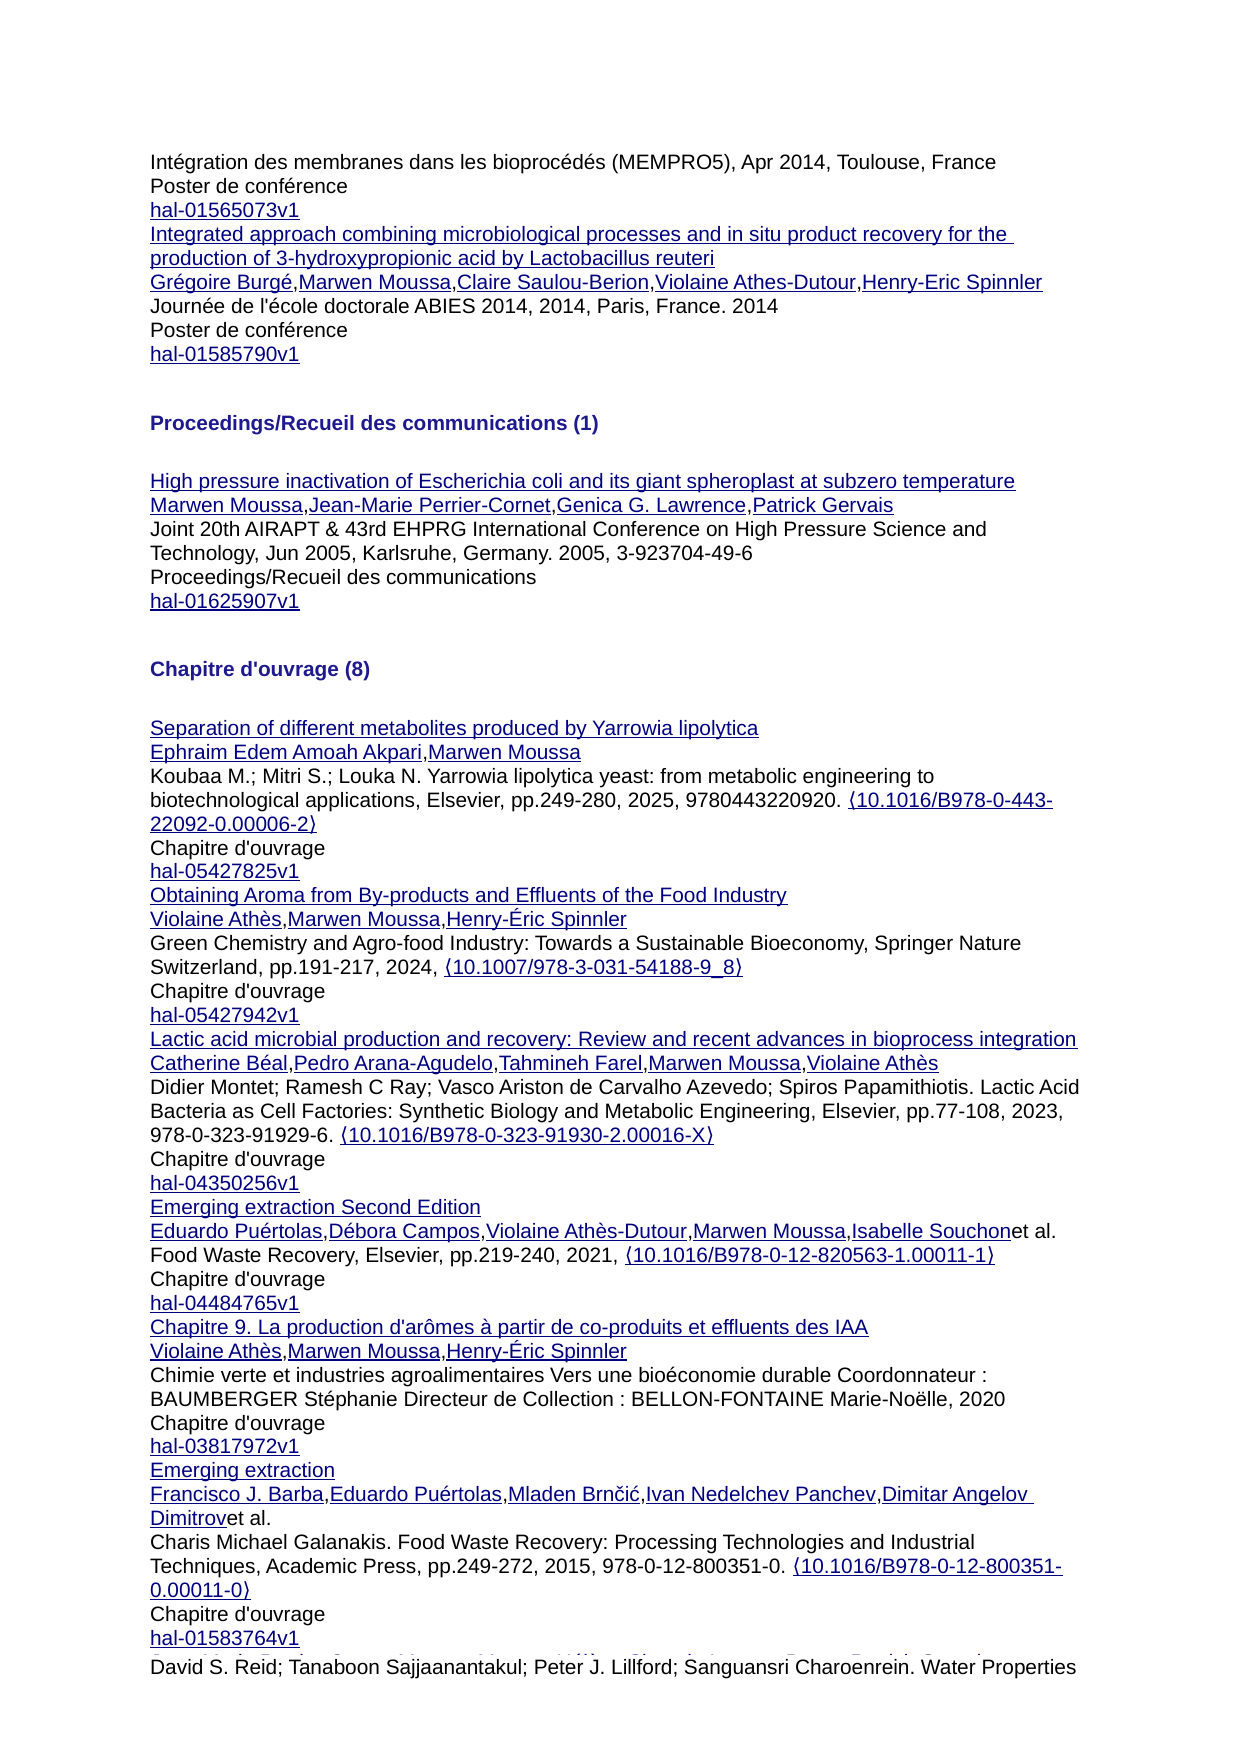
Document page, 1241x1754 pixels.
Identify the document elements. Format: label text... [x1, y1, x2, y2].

table_cell Lactic acid microbial production and recovery: Review and recent advances in bioprocess integration Catherine Béal,Pedro Arana-Agudelo,Tahmineh Farel,Marwen Moussa,Violaine Athès Didier Montet; Ramesh C Ray; Vasco Ariston de Carvalho Azevedo; Spiros Papamithiotis. Lactic Acid Bacteria as Cell Factories: Synthetic Biology and Metabolic Engineering, Elsevier, pp.77-108, 2023, 978-0-323-91929-6. ⟨10.1016/B978-0-323-91930-2.00016-X⟩ Chapitre d'ouvrage hal-04350256v1 [150, 1027, 1090, 1195]
table_header High pressure inactivation of Escherichia coli and its giant spheroplast at subzero temperature Marwen Moussa,Jean-Marie Perrier-Cornet,Genica G. Lawrence,Patrick Gervais Joint 20th AIRAPT & 43rd EHPRG International Conference on High Pressure Science and Technology, Jun 2005, Karlsruhe, Germany. 2005, 3-923704-49-6 Proceedings/Recueil des communications hal-01625907v1 [150, 469, 1090, 612]
subtitle Proceedings/Recueil des communications (1) [150, 410, 1090, 434]
subtitle Chapitre d'ouvrage (8) [150, 657, 1090, 681]
table_cell Effect of Combined Physical Stresses on Cells: The Role of Water Jean-Marie Perrier-Cornet,Marwen Moussa,Hélène Simonin,Laurent Beney,Patrick Gervais David S. Reid; Tanaboon Sajjaanantakul; Peter J. Lillford; Sanguansri Charoenrein. Water Properties in Food, Health, Pharmaceutical and Biological Systems: ISOPOW 10, Wiley, pp.71-85, 2010, 9780813812731. ⟨10.1002/9780470958193.ch6⟩ Chapitre d'ouvrage hal-01625897v1 [150, 1650, 1090, 1679]
table_cell Chapitre 9. La production d'arômes à partir de co-produits et effluents des IAA Violaine Athès,Marwen Moussa,Henry-Éric Spinnler Chimie verte et industries agroalimentaires Vers une bioéconomie durable Coordonnateur : BAUMBERGER Stéphanie Directeur de Collection : BELLON-FONTAINE Marie-Noëlle, 2020 Chapitre d'ouvrage hal-03817972v1 [150, 1315, 1090, 1458]
table_cell Intégration des membranes dans les bioprocédés (MEMPRO5), Apr 2014, Toulouse, France Poster de conférence hal-01565073v1 [150, 150, 1090, 222]
table_header Separation of different metabolites produced by Yarrowia lipolytica Ephraim Edem Amoah Akpari,Marwen Moussa Koubaa M.; Mitri S.; Louka N. Yarrowia lipolytica yeast: from metabolic engineering to biotechnological applications, Elsevier, pp.249-280, 2025, 9780443220920. ⟨10.1016/B978-0-443-22092-0.00006-2⟩ Chapitre d'ouvrage hal-05427825v1 [150, 716, 1090, 883]
table_cell Emerging extraction Second Edition Eduardo Puértolas,Débora Campos,Violaine Athès-Dutour,Marwen Moussa,Isabelle Souchonet al. Food Waste Recovery, Elsevier, pp.219-240, 2021, ⟨10.1016/B978-0-12-820563-1.00011-1⟩ Chapitre d'ouvrage hal-04484765v1 [150, 1195, 1090, 1314]
table_cell Emerging extraction Francisco J. Barba,Eduardo Puértolas,Mladen Brnčić,Ivan Nedelchev Panchev,Dimitar Angelov Dimitrovet al. Charis Michael Galanakis. Food Waste Recovery: Processing Technologies and Industrial Techniques, Academic Press, pp.249-272, 2015, 978-0-12-800351-0. ⟨10.1016/B978-0-12-800351-0.00011-0⟩ Chapitre d'ouvrage hal-01583764v1 [150, 1458, 1090, 1650]
table_cell Integrated approach combining microbiological processes and in situ product recovery for the production of 3-hydroxypropionic acid by Lactobacillus reuteri Grégoire Burgé,Marwen Moussa,Claire Saulou-Berion,Violaine Athes-Dutour,Henry-Eric Spinnler Journée de l'école doctorale ABIES 2014, 2014, Paris, France. 2014 Poster de conférence hal-01585790v1 [150, 222, 1090, 366]
table_cell Obtaining Aroma from By-products and Effluents of the Food Industry Violaine Athès,Marwen Moussa,Henry-Éric Spinnler Green Chemistry and Agro-food Industry: Towards a Sustainable Bioeconomy, Springer Nature Switzerland, pp.191-217, 2024, ⟨10.1007/978-3-031-54188-9_8⟩ Chapitre d'ouvrage hal-05427942v1 [150, 883, 1090, 1027]
